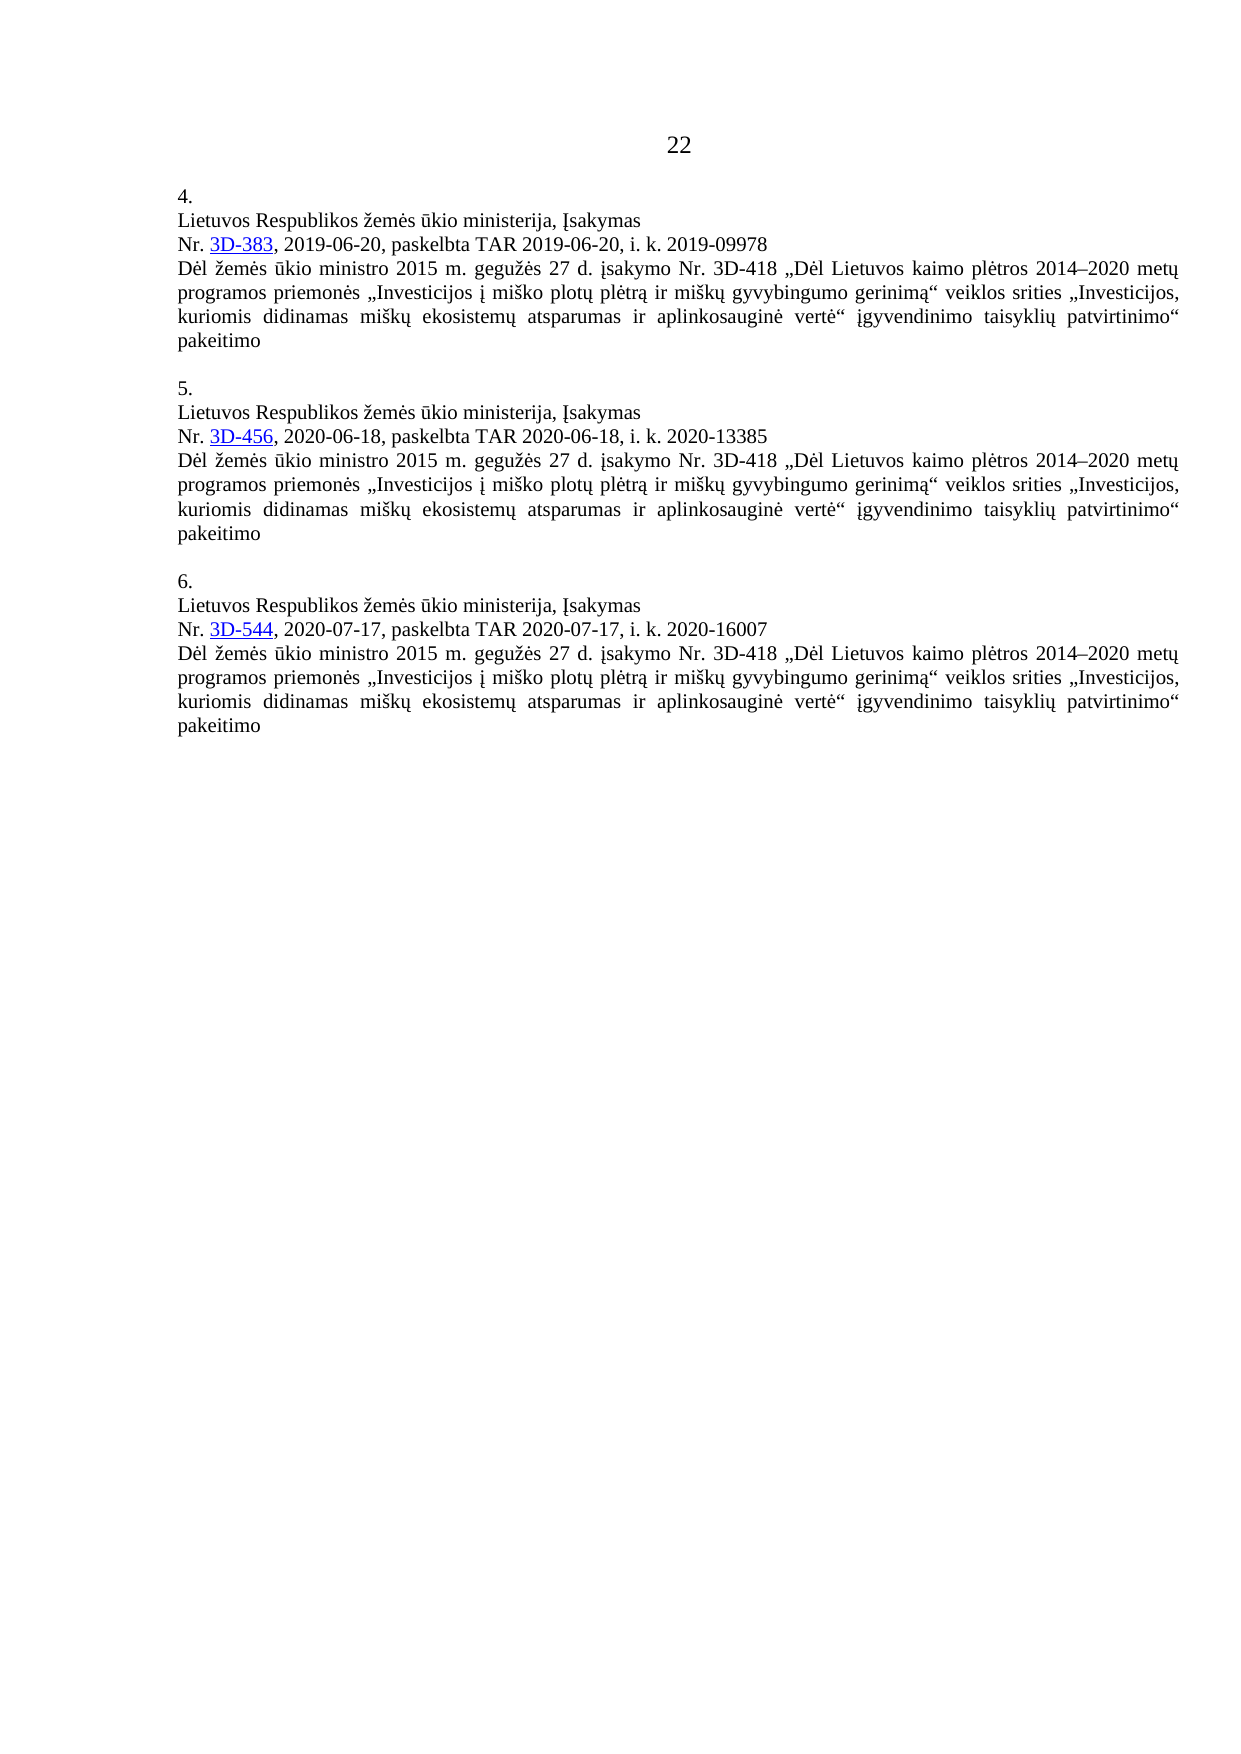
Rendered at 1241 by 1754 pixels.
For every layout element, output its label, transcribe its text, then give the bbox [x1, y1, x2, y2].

text Nr. 3D-383, 2019-06-20, paskelbta TAR 2019-06-20, i. k. 2019-09978 [177, 232, 1181, 256]
text Lietuvos Respublikos žemės ūkio ministerija, Įsakymas [177, 593, 1181, 617]
text Dėl žemės ūkio ministro 2015 m. gegužės 27 d. įsakymo Nr. 3D-418 „Dėl Lietuvos kaimo plėtros 2014–2020 metų programos priemonės „Investicijos į miško plotų plėtrą ir miškų gyvybingumo gerinimą“ veiklos srities „Investicijos, kuriomis didinamas miškų ekosistemų atsparumas ir aplinkosauginė vertė“ įgyvendinimo taisyklių patvirtinimo“ pakeitimo [177, 256, 1181, 352]
text Lietuvos Respublikos žemės ūkio ministerija, Įsakymas [177, 208, 1181, 232]
text Dėl žemės ūkio ministro 2015 m. gegužės 27 d. įsakymo Nr. 3D-418 „Dėl Lietuvos kaimo plėtros 2014–2020 metų programos priemonės „Investicijos į miško plotų plėtrą ir miškų gyvybingumo gerinimą“ veiklos srities „Investicijos, kuriomis didinamas miškų ekosistemų atsparumas ir aplinkosauginė vertė“ įgyvendinimo taisyklių patvirtinimo“ pakeitimo [177, 641, 1181, 737]
text 4. [177, 184, 1181, 208]
text Dėl žemės ūkio ministro 2015 m. gegužės 27 d. įsakymo Nr. 3D-418 „Dėl Lietuvos kaimo plėtros 2014–2020 metų programos priemonės „Investicijos į miško plotų plėtrą ir miškų gyvybingumo gerinimą“ veiklos srities „Investicijos, kuriomis didinamas miškų ekosistemų atsparumas ir aplinkosauginė vertė“ įgyvendinimo taisyklių patvirtinimo“ pakeitimo [177, 448, 1181, 544]
text Nr. 3D-456, 2020-06-18, paskelbta TAR 2020-06-18, i. k. 2020-13385 [177, 424, 1181, 448]
text Lietuvos Respublikos žemės ūkio ministerija, Įsakymas [177, 400, 1181, 424]
text 5. [177, 376, 1181, 400]
text 6. [177, 569, 1181, 593]
text Nr. 3D-544, 2020-07-17, paskelbta TAR 2020-07-17, i. k. 2020-16007 [177, 617, 1181, 641]
